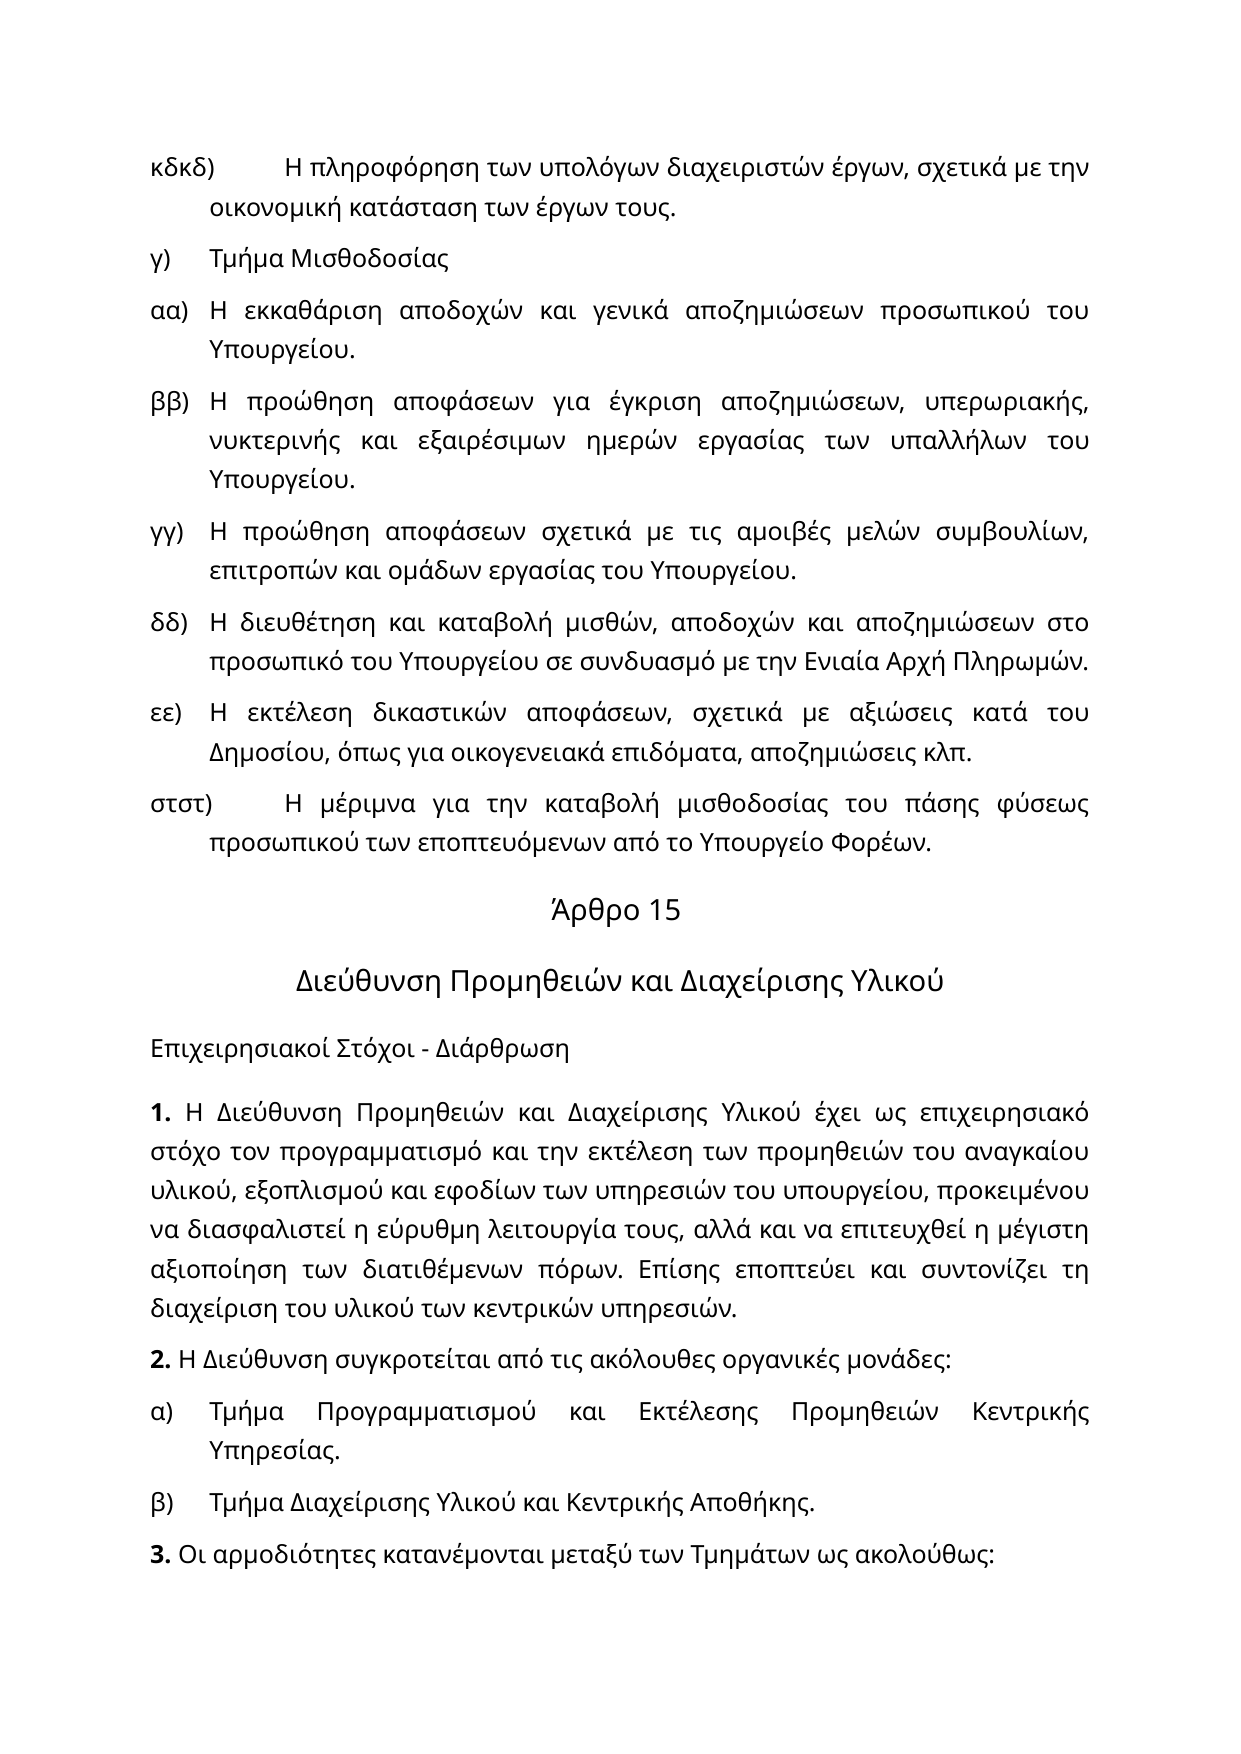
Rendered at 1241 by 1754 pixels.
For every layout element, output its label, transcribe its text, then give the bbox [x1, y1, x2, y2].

list β) Τμήμα Διαχείρισης Υλικού και Κεντρικής Αποθήκης. [150, 1484, 1090, 1519]
list γ) Τμήμα Μισθοδοσίας [150, 241, 1090, 275]
subtitle Άρθρο 15 [150, 889, 1090, 929]
text 1. Η Διεύθυνση Προμηθειών και Διαχείρισης Υλικού έχει ως επιχειρησιακό στόχο τον προγραμματισμό και την εκτέλεση των προμηθειών του αναγκαίου υλικού, εξοπλισμού και εφοδίων των υπηρεσιών του υπουργείου, προκειμένου να διασφαλιστεί η εύρυθμη λειτουργία τους, αλλά και να επιτευχθεί η μέγιστη αξιοποίηση των διατιθέμενων πόρων. Επίσης εποπτεύει και συντονίζει τη διαχείριση του υλικού των κεντρικών υπηρεσιών. [150, 1094, 1090, 1324]
text 3. Οι αρμοδιότητες κατανέμονται μεταξύ των Τμημάτων ως ακολούθως: [150, 1536, 1090, 1570]
list δδ) Η διευθέτηση και καταβολή μισθών, αποδοχών και αποζημιώσεων στο προσωπικό του Υπουργείου σε συνδυασμό με την Ενιαία Αρχή Πληρωμών. [150, 604, 1090, 677]
text Επιχειρησιακοί Στόχοι - Διάρθρωση [150, 1030, 1090, 1064]
list κδκδ) Η πληροφόρηση των υπολόγων διαχειριστών έργων, σχετικά με την οικονομική κατάσταση των έργων τους. [150, 150, 1090, 223]
list α) Τμήμα Προγραμματισμού και Εκτέλεσης Προμηθειών Κεντρικής Υπηρεσίας. [150, 1394, 1090, 1467]
list ββ) Η προώθηση αποφάσεων για έγκριση αποζημιώσεων, υπερωριακής, νυκτερινής και εξαιρέσιμων ημερών εργασίας των υπαλλήλων του Υπουργείου. [150, 383, 1090, 496]
list γγ) Η προώθηση αποφάσεων σχετικά με τις αμοιβές μελών συμβουλίων, επιτροπών και ομάδων εργασίας του Υπουργείου. [150, 513, 1090, 587]
text 2. Η Διεύθυνση συγκροτείται από τις ακόλουθες οργανικές μονάδες: [150, 1342, 1090, 1376]
list εε) Η εκτέλεση δικαστικών αποφάσεων, σχετικά με αξιώσεις κατά του Δημοσίου, όπως για οικογενειακά επιδόματα, αποζημιώσεις κλπ. [150, 695, 1090, 768]
list στστ) Η μέριμνα για την καταβολή μισθοδοσίας του πάσης φύσεως προσωπικού των εποπτευόμενων από το Υπουργείο Φορέων. [150, 786, 1090, 859]
subtitle Διεύθυνση Προμηθειών και Διαχείρισης Υλικού [150, 960, 1090, 999]
list αα) Η εκκαθάριση αποδοχών και γενικά αποζημιώσεων προσωπικού του Υπουργείου. [150, 292, 1090, 366]
